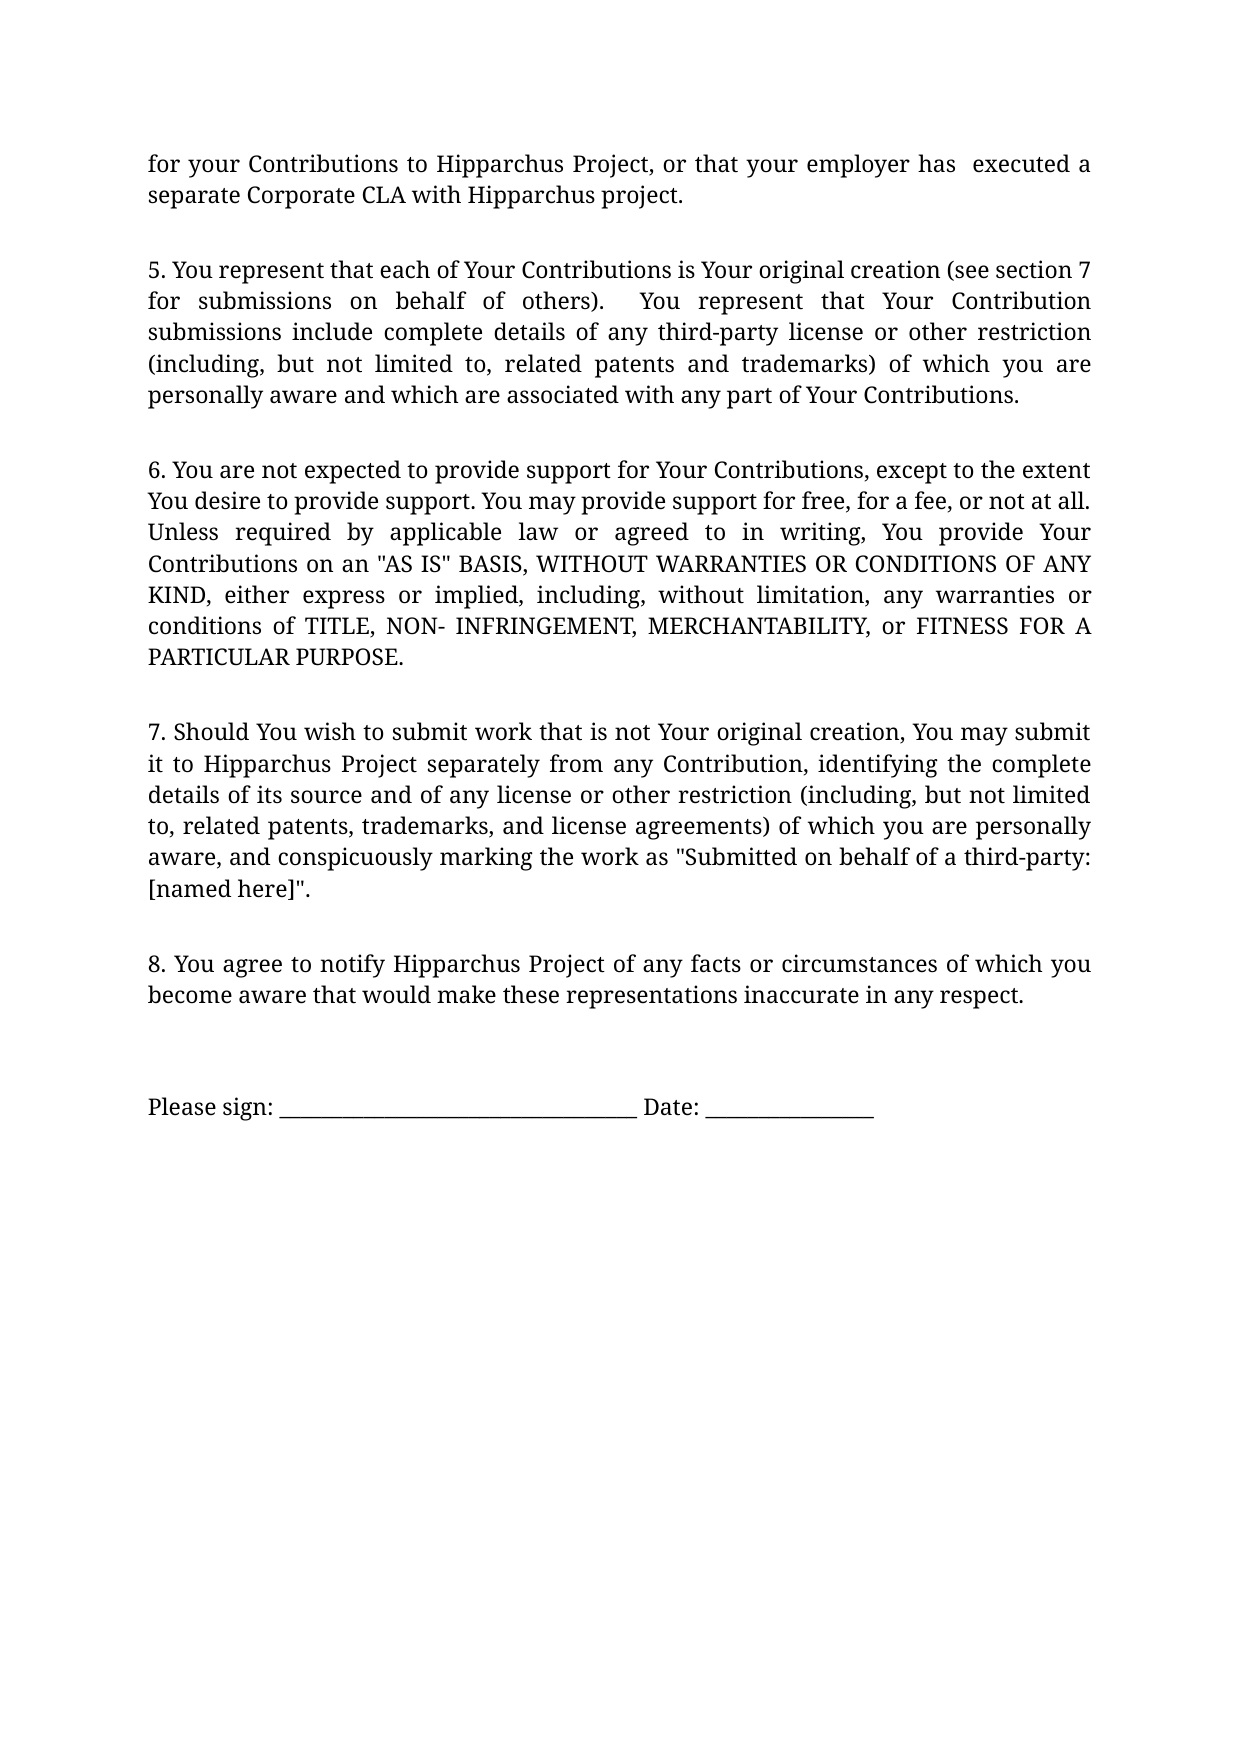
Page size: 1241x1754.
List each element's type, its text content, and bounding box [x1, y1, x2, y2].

text 8. You agree to notify Hipparchus Project of any facts or circumstances of which you become aware that would make these representations inaccurate in any respect. [148, 948, 1093, 1010]
text 5. You represent that each of Your Contributions is Your original creation (see section 7 for submissions on behalf of others). You represent that Your Contribution submissions include complete details of any third-party license or other restriction (including, but not limited to, related patents and trademarks) of which you are personally aware and which are associated with any part of Your Contributions. [148, 254, 1093, 410]
text 6. You are not expected to provide support for Your Contributions, except to the extent You desire to provide support. You may provide support for free, for a fee, or not at all. Unless required by applicable law or agreed to in writing, You provide Your Contributions on an "AS IS" BASIS, WITHOUT WARRANTIES OR CONDITIONS OF ANY KIND, either express or implied, including, without limitation, any warranties or conditions of TITLE, NON- INFRINGEMENT, MERCHANTABILITY, or FITNESS FOR A PARTICULAR PURPOSE. [148, 454, 1093, 673]
text Please sign: __________________________________ Date: ________________ [148, 1091, 1093, 1123]
text 7. Should You wish to submit work that is not Your original creation, You may submit it to Hipparchus Project separately from any Contribution, identifying the complete details of its source and of any license or other restriction (including, but not limited to, related patents, trademarks, and license agreements) of which you are personally aware, and conspicuously marking the work as "Submitted on behalf of a third-party: [named here]". [148, 716, 1093, 904]
text for your Contributions to Hipparchus Project, or that your employer has executed a separate Corporate CLA with Hipparchus project. [148, 148, 1093, 210]
